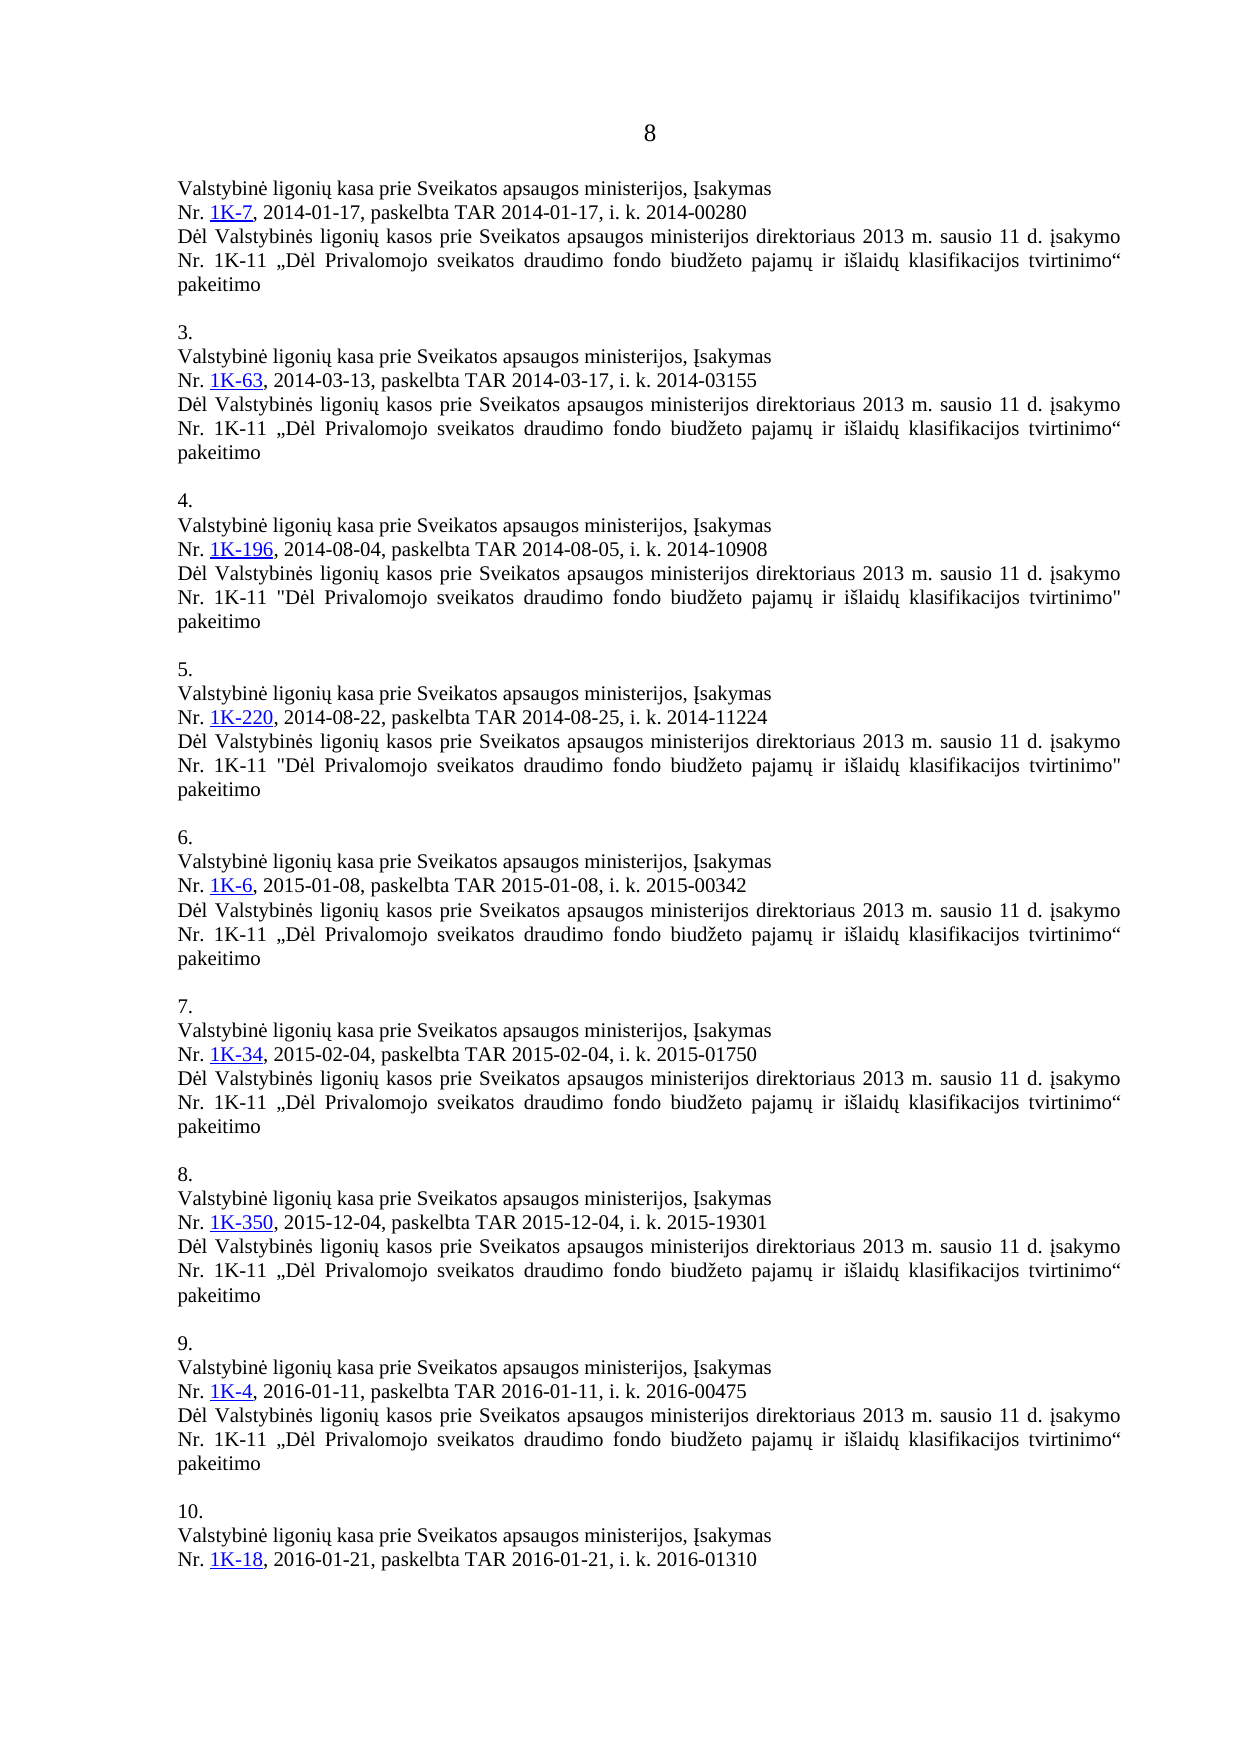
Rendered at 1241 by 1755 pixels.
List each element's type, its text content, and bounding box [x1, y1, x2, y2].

text Valstybinė ligonių kasa prie Sveikatos apsaugos ministerijos, Įsakymas [177, 344, 1122, 368]
text Nr. 1K-34, 2015-02-04, paskelbta TAR 2015-02-04, i. k. 2015-01750 [177, 1042, 1122, 1066]
text Nr. 1K-6, 2015-01-08, paskelbta TAR 2015-01-08, i. k. 2015-00342 [177, 873, 1122, 897]
text Nr. 1K-4, 2016-01-11, paskelbta TAR 2016-01-11, i. k. 2016-00475 [177, 1379, 1122, 1403]
text Nr. 1K-18, 2016-01-21, paskelbta TAR 2016-01-21, i. k. 2016-01310 [177, 1547, 1122, 1571]
text Valstybinė ligonių kasa prie Sveikatos apsaugos ministerijos, Įsakymas [177, 1523, 1122, 1547]
text Valstybinė ligonių kasa prie Sveikatos apsaugos ministerijos, Įsakymas [177, 1018, 1122, 1042]
text 6. [177, 825, 1122, 849]
text Nr. 1K-220, 2014-08-22, paskelbta TAR 2014-08-25, i. k. 2014-11224 [177, 705, 1122, 729]
text Dėl Valstybinės ligonių kasos prie Sveikatos apsaugos ministerijos direktoriaus 2013 m. sausio 11 d. įsakymo Nr. 1K-11 „Dėl Privalomojo sveikatos draudimo fondo biudžeto pajamų ir išlaidų klasifikacijos tvirtinimo“ pakeitimo [177, 1403, 1122, 1475]
text Valstybinė ligonių kasa prie Sveikatos apsaugos ministerijos, Įsakymas [177, 1186, 1122, 1210]
text Valstybinė ligonių kasa prie Sveikatos apsaugos ministerijos, Įsakymas [177, 1355, 1122, 1379]
text 9. [177, 1331, 1122, 1355]
text Dėl Valstybinės ligonių kasos prie Sveikatos apsaugos ministerijos direktoriaus 2013 m. sausio 11 d. įsakymo Nr. 1K-11 „Dėl Privalomojo sveikatos draudimo fondo biudžeto pajamų ir išlaidų klasifikacijos tvirtinimo“ pakeitimo [177, 1066, 1122, 1138]
text Valstybinė ligonių kasa prie Sveikatos apsaugos ministerijos, Įsakymas [177, 176, 1122, 200]
text Dėl Valstybinės ligonių kasos prie Sveikatos apsaugos ministerijos direktoriaus 2013 m. sausio 11 d. įsakymo Nr. 1K-11 "Dėl Privalomojo sveikatos draudimo fondo biudžeto pajamų ir išlaidų klasifikacijos tvirtinimo" pakeitimo [177, 561, 1122, 633]
text Nr. 1K-350, 2015-12-04, paskelbta TAR 2015-12-04, i. k. 2015-19301 [177, 1210, 1122, 1234]
text Dėl Valstybinės ligonių kasos prie Sveikatos apsaugos ministerijos direktoriaus 2013 m. sausio 11 d. įsakymo Nr. 1K-11 „Dėl Privalomojo sveikatos draudimo fondo biudžeto pajamų ir išlaidų klasifikacijos tvirtinimo“ pakeitimo [177, 392, 1122, 464]
text Nr. 1K-63, 2014-03-13, paskelbta TAR 2014-03-17, i. k. 2014-03155 [177, 368, 1122, 392]
text 7. [177, 994, 1122, 1018]
text 3. [177, 320, 1122, 344]
text 8. [177, 1162, 1122, 1186]
text Nr. 1K-7, 2014-01-17, paskelbta TAR 2014-01-17, i. k. 2014-00280 [177, 200, 1122, 224]
text Valstybinė ligonių kasa prie Sveikatos apsaugos ministerijos, Įsakymas [177, 512, 1122, 537]
text Dėl Valstybinės ligonių kasos prie Sveikatos apsaugos ministerijos direktoriaus 2013 m. sausio 11 d. įsakymo Nr. 1K-11 „Dėl Privalomojo sveikatos draudimo fondo biudžeto pajamų ir išlaidų klasifikacijos tvirtinimo“ pakeitimo [177, 1234, 1122, 1307]
text Dėl Valstybinės ligonių kasos prie Sveikatos apsaugos ministerijos direktoriaus 2013 m. sausio 11 d. įsakymo Nr. 1K-11 "Dėl Privalomojo sveikatos draudimo fondo biudžeto pajamų ir išlaidų klasifikacijos tvirtinimo" pakeitimo [177, 729, 1122, 801]
text 4. [177, 488, 1122, 512]
text 5. [177, 657, 1122, 681]
text Valstybinė ligonių kasa prie Sveikatos apsaugos ministerijos, Įsakymas [177, 681, 1122, 705]
text 10. [177, 1499, 1122, 1523]
text Dėl Valstybinės ligonių kasos prie Sveikatos apsaugos ministerijos direktoriaus 2013 m. sausio 11 d. įsakymo Nr. 1K-11 „Dėl Privalomojo sveikatos draudimo fondo biudžeto pajamų ir išlaidų klasifikacijos tvirtinimo“ pakeitimo [177, 897, 1122, 970]
text Dėl Valstybinės ligonių kasos prie Sveikatos apsaugos ministerijos direktoriaus 2013 m. sausio 11 d. įsakymo Nr. 1K-11 „Dėl Privalomojo sveikatos draudimo fondo biudžeto pajamų ir išlaidų klasifikacijos tvirtinimo“ pakeitimo [177, 224, 1122, 296]
text Valstybinė ligonių kasa prie Sveikatos apsaugos ministerijos, Įsakymas [177, 849, 1122, 873]
text Nr. 1K-196, 2014-08-04, paskelbta TAR 2014-08-05, i. k. 2014-10908 [177, 537, 1122, 561]
